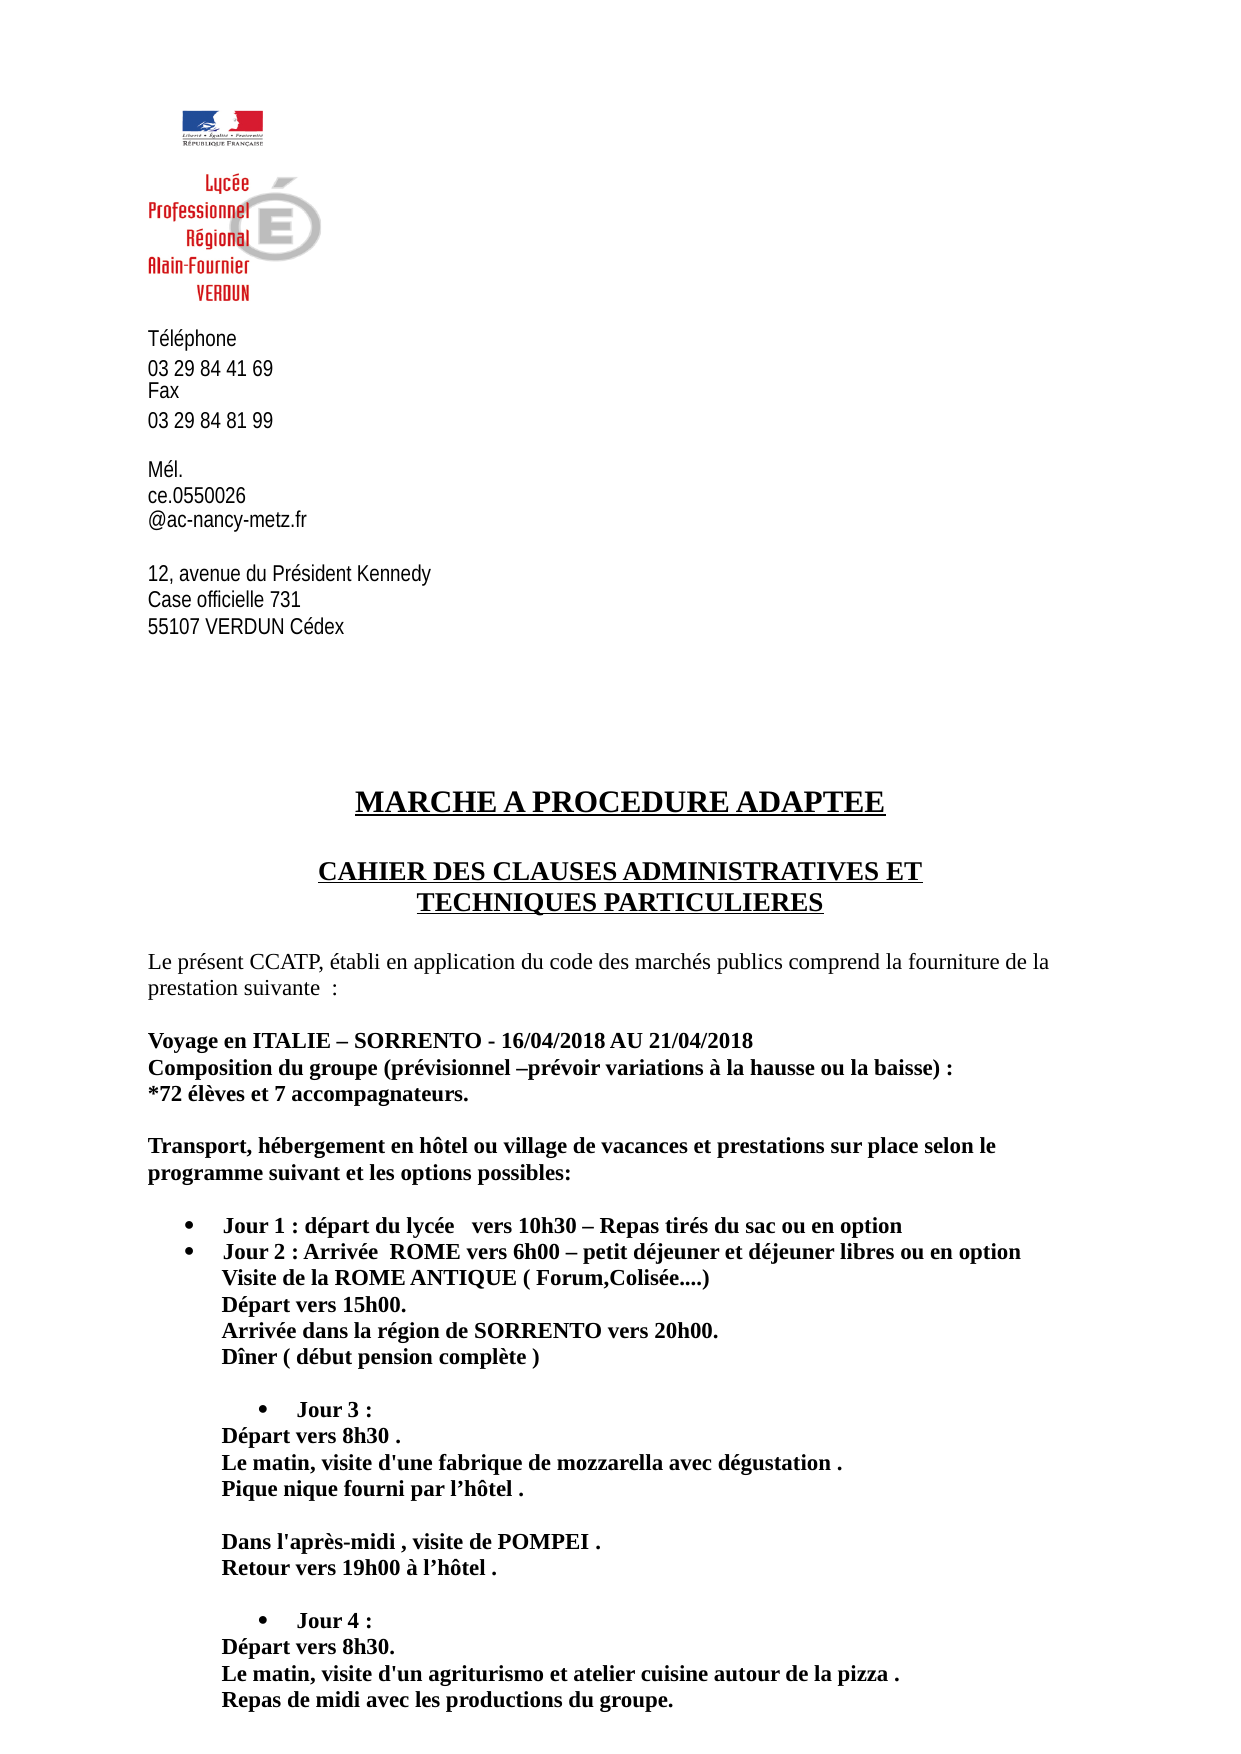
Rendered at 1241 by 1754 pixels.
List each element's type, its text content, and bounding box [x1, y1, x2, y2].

text Départ vers 8h30 . [221, 1422, 1092, 1449]
text Téléphone [148, 329, 1087, 351]
text Mél. [148, 460, 1087, 482]
text *72 élèves et 7 accompagnateurs. [148, 1080, 1092, 1106]
text Départ vers 15h00. [221, 1291, 1092, 1317]
text @ac-nancy-metz.fr [148, 512, 1087, 532]
text Transport, hébergement en hôtel ou village de vacances et prestations sur place selon le programme suivant et les options possibles: [148, 1133, 1092, 1185]
text MARCHE A PROCEDURE ADAPTEE [148, 783, 1092, 819]
text Dîner ( début pension complète ) [221, 1343, 1092, 1370]
text Pique nique fourni par l’hôtel . [221, 1475, 1092, 1502]
list Jour 4 : [259, 1607, 1092, 1633]
text Le matin, visite d'un agriturismo et atelier cuisine autour de la pizza . [221, 1660, 1092, 1686]
text Repas de midi avec les productions du groupe. [221, 1686, 1092, 1712]
text ce.0550026 [148, 486, 1087, 508]
list Jour 3 : [259, 1396, 1092, 1422]
text Le présent CCATP, établi en application du code des marchés publics comprend la fourniture de la prestation suivante : [148, 948, 1092, 1001]
list Jour 2 : Arrivée ROME vers 6h00 – petit déjeuner et déjeuner libres ou en option [185, 1238, 1092, 1264]
text Voyage en ITALIE – SORRENTO - 16/04/2018 AU 21/04/2018 [148, 1027, 1092, 1053]
text Visite de la ROME ANTIQUE ( Forum,Colisée....) [221, 1264, 1092, 1291]
text Fax [148, 381, 1087, 403]
text Retour vers 19h00 à l’hôtel . [221, 1554, 1092, 1581]
text Composition du groupe (prévisionnel –prévoir variations à la hausse ou la baisse) : [148, 1053, 1092, 1080]
text Départ vers 8h30. [221, 1633, 1092, 1660]
text 12, avenue du Président Kennedy Case officielle 731 55107 VERDUN Cédex [148, 560, 1092, 639]
text Le matin, visite d'une fabrique de mozzarella avec dégustation . [221, 1449, 1092, 1475]
text Dans l'après-midi , visite de POMPEI . [221, 1528, 1092, 1554]
text 03 29 84 81 99 [148, 407, 1092, 434]
text 03 29 84 41 69 [148, 355, 1092, 381]
text TECHNIQUES PARTICULIERES [148, 886, 1092, 917]
text CAHIER DES CLAUSES ADMINISTRATIVES ET [148, 855, 1092, 886]
text Arrivée dans la région de SORRENTO vers 20h00. [221, 1317, 1092, 1343]
list Jour 1 : départ du lycée vers 10h30 – Repas tirés du sac ou en option [185, 1212, 1092, 1238]
